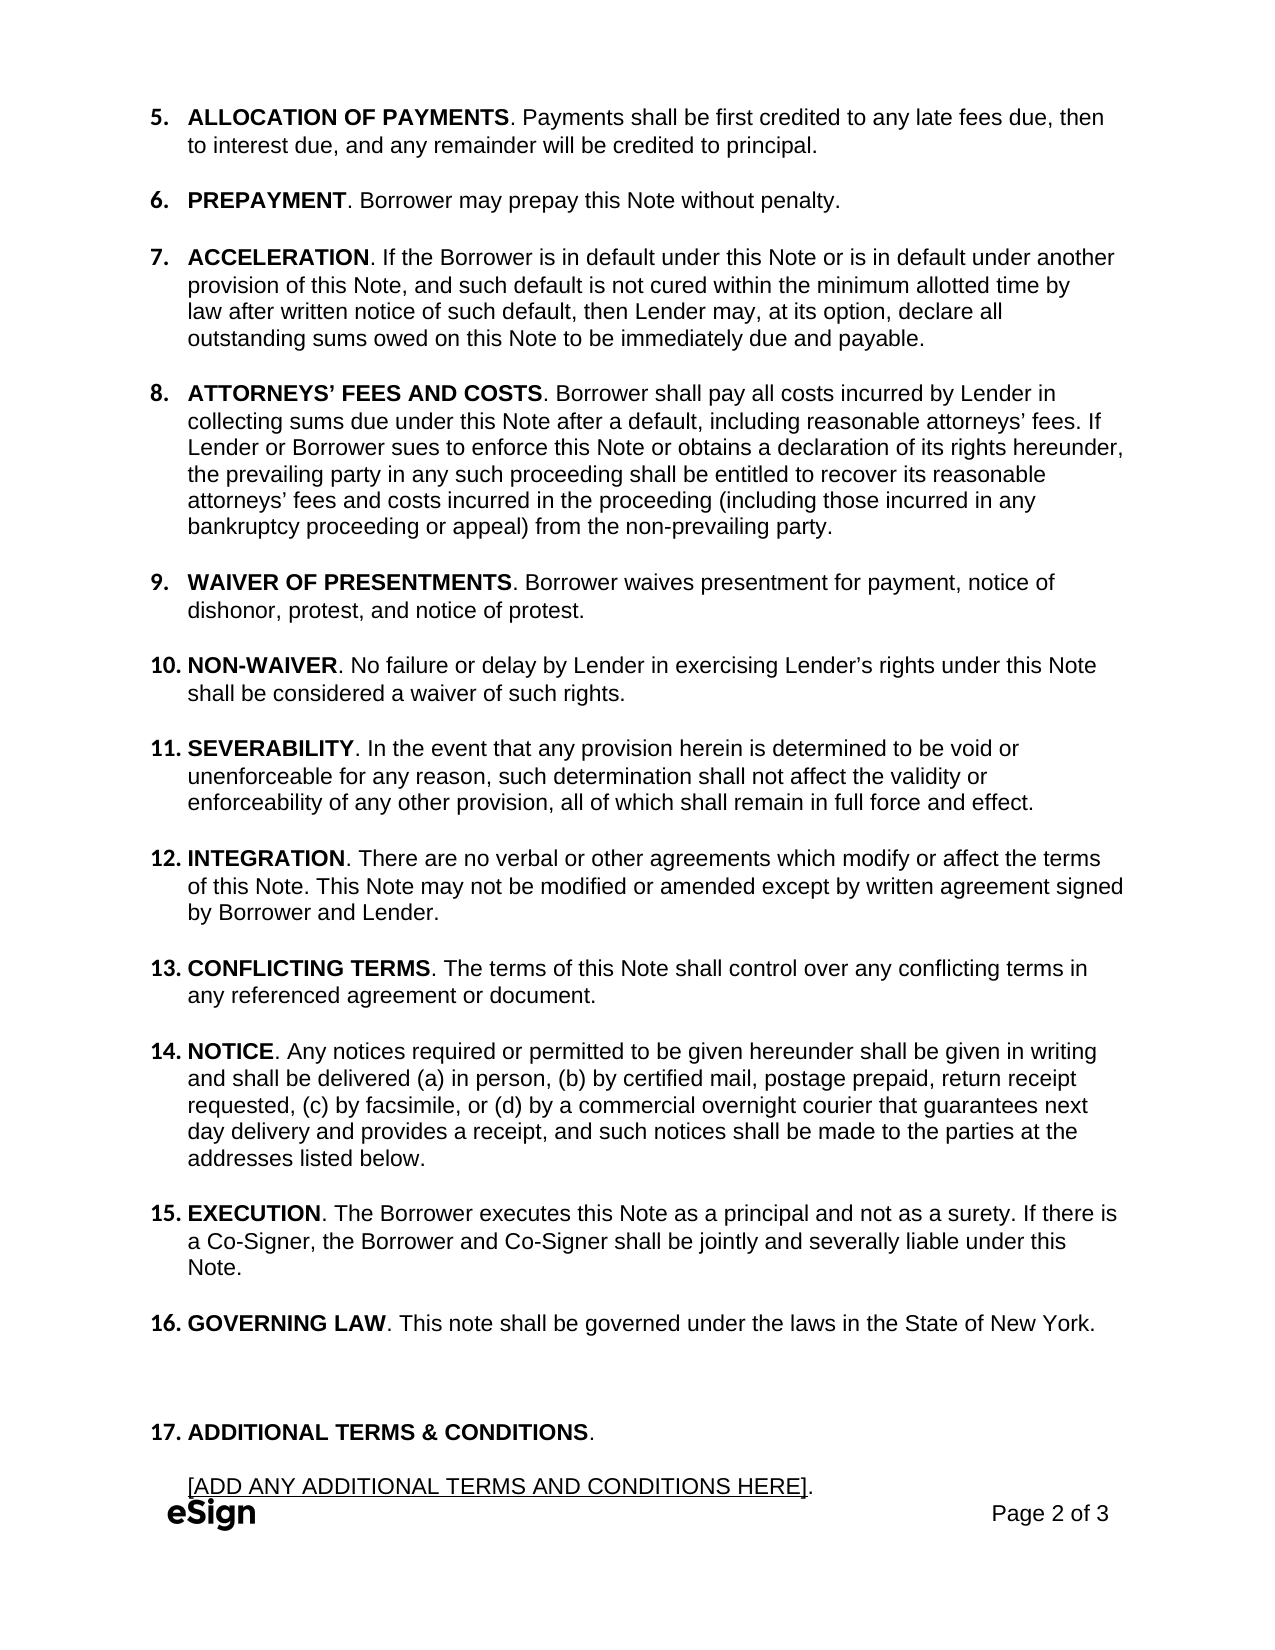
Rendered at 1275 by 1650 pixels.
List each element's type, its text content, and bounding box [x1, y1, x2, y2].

list CONFLICTING TERMS. The terms of this Note shall control over any conflicting terms in any referenced agreement or document. [150, 952, 1125, 1008]
list INTEGRATION. There are no verbal or other agreements which modify or affect the terms of this Note. This Note may not be modified or amended except by written agreement signed by Borrower and Lender. [150, 842, 1125, 925]
list ACCELERATION. If the Borrower is in default under this Note or is in default under another provision of this Note, and such default is not cured within the minimum allotted time by law after written notice of such default, then Lender may, at its option, declare all outstanding sums owed on this Note to be immediately due and payable. [150, 241, 1125, 351]
list SEVERABILITY. In the event that any provision herein is determined to be void or unenforceable for any reason, such determination shall not affect the validity or enforceability of any other provision, all of which shall remain in full force and effect. [150, 732, 1125, 816]
list PREPAYMENT. Borrower may prepay this Note without penalty. [150, 184, 1125, 215]
list ALLOCATION OF PAYMENTS. Payments shall be first credited to any late fees due, then to interest due, and any remainder will be credited to principal. [150, 101, 1125, 158]
list [ADD ANY ADDITIONAL TERMS AND CONDITIONS HERE]. [187, 1473, 1125, 1499]
list GOVERNING LAW. This note shall be governed under the laws in the State of New York. [150, 1307, 1125, 1337]
list WAIVER OF PRESENTMENTS. Borrower waives presentment for payment, notice of dishonor, protest, and notice of protest. [150, 566, 1125, 623]
list NOTICE. Any notices required or permitted to be given hereunder shall be given in writing and shall be delivered (a) in person, (b) by certified mail, postage prepaid, return receipt requested, (c) by facsimile, or (d) by a commercial overnight courier that guarantees next day delivery and provides a receipt, and such notices shall be made to the parties at the addresses listed below. [150, 1035, 1125, 1171]
list ADDITIONAL TERMS & CONDITIONS. [150, 1416, 1125, 1447]
list NON-WAIVER. No failure or delay by Lender in exercising Lender’s rights under this Note shall be considered a waiver of such rights. [150, 649, 1125, 706]
list ATTORNEYS’ FEES AND COSTS. Borrower shall pay all costs incurred by Lender in collecting sums due under this Note after a default, including reasonable attorneys’ fees. If Lender or Borrower sues to enforce this Note or obtains a declaration of its rights hereunder, the prevailing party in any such proceeding shall be entitled to recover its reasonable attorneys’ fees and costs incurred in the proceeding (including those incurred in any bankruptcy proceeding or appeal) from the non-prevailing party. [150, 377, 1125, 540]
list EXECUTION. The Borrower executes this Note as a principal and not as a surety. If there is a Co-Signer, the Borrower and Co-Signer shall be jointly and severally liable under this Note. [150, 1197, 1125, 1280]
